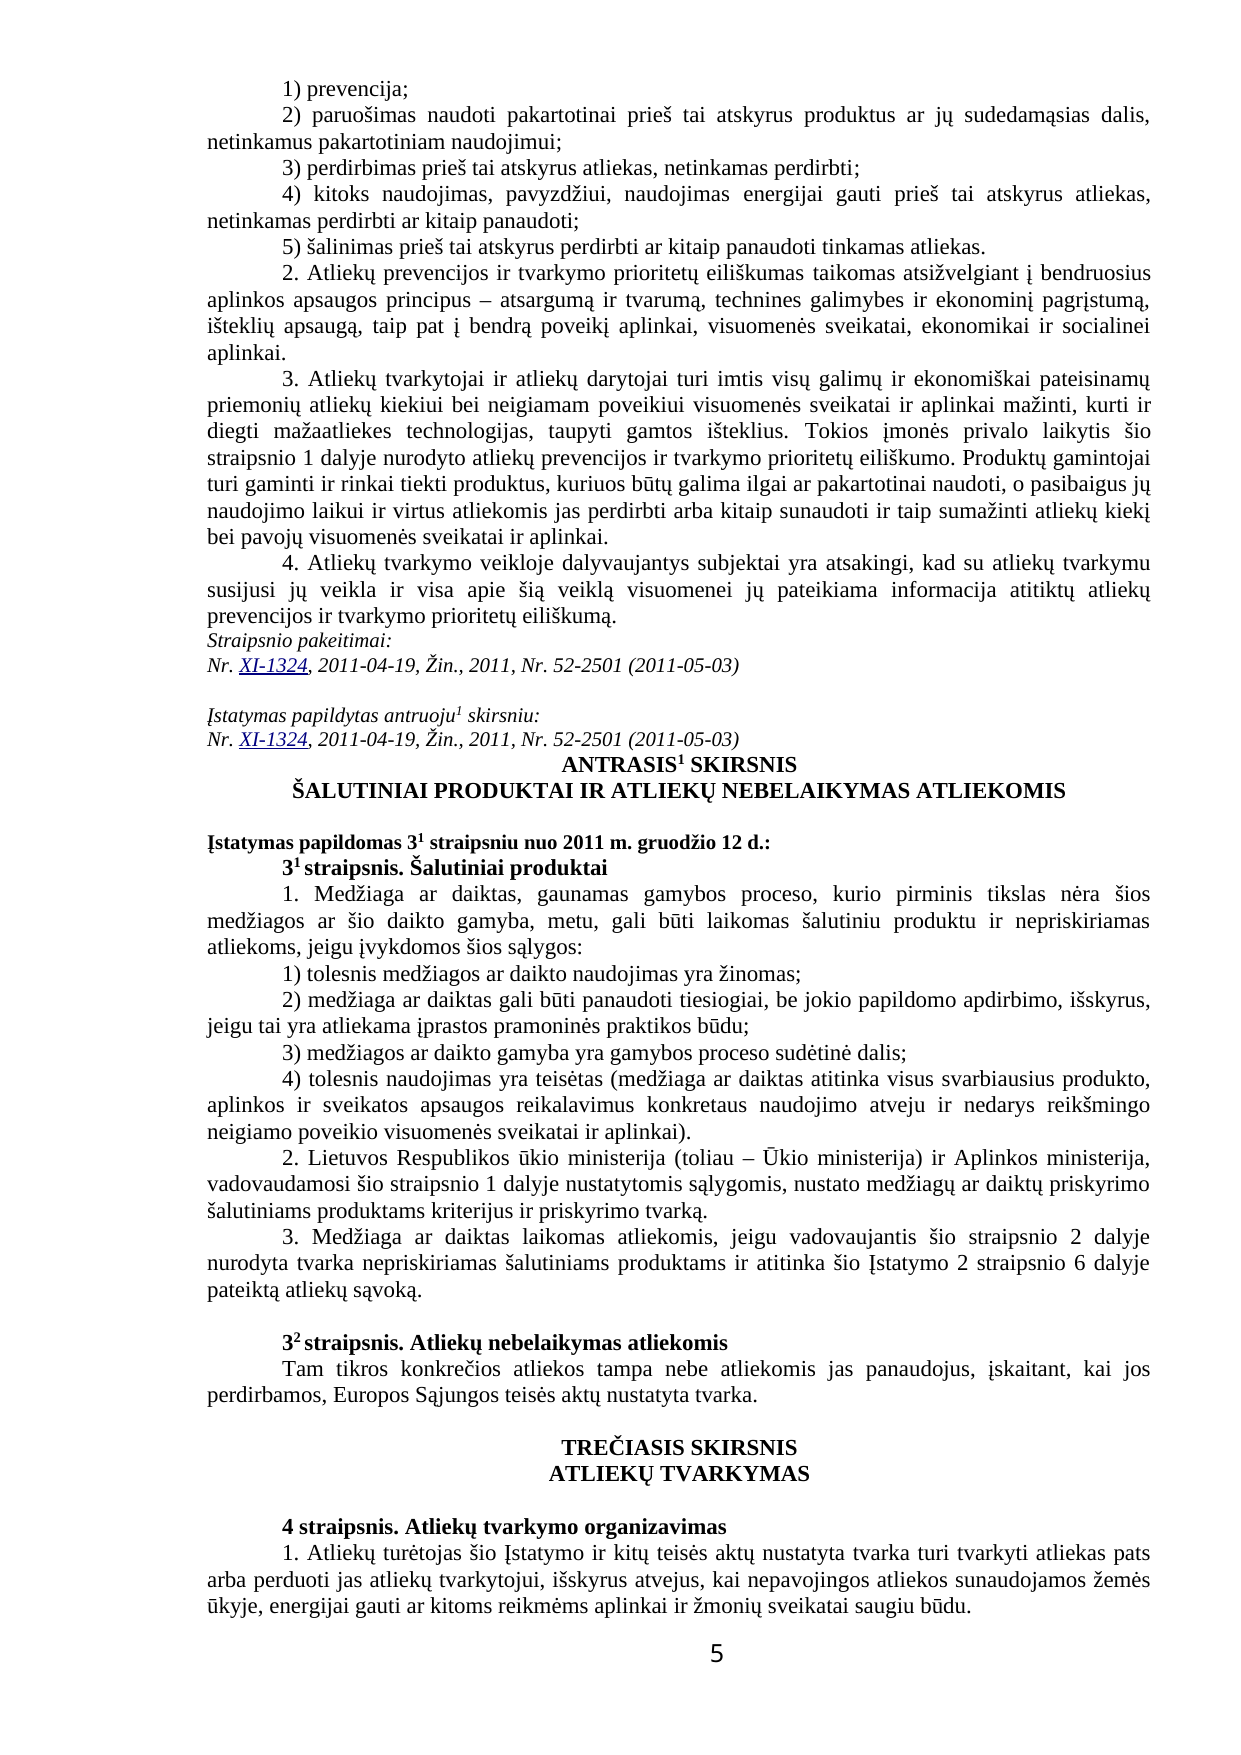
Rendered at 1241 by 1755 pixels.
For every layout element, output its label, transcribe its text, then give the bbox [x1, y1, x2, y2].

subtitle Trečiasis skirsnis [207, 1434, 1152, 1460]
text 2. Atliekų prevencijos ir tvarkymo prioritetų eiliškumas taikomas atsižvelgiant į bendruosius aplinkos apsaugos principus – atsargumą ir tvarumą, technines galimybes ir ekonominį pagrįstumą, išteklių apsaugą, taip pat į bendrą poveikį aplinkai, visuomenės sveikatai, ekonomikai ir socialinei aplinkai. [207, 259, 1152, 365]
text 5) šalinimas prieš tai atskyrus perdirbti ar kitaip panaudoti tinkamas atliekas. [207, 233, 1152, 259]
text 3. Medžiaga ar daiktas laikomas atliekomis, jeigu vadovaujantis šio straipsnio 2 dalyje nurodyta tvarka nepriskiriamas šalutiniams produktams ir atitinka šio Įstatymo 2 straipsnio 6 dalyje pateiktą atliekų sąvoką. [207, 1223, 1152, 1302]
text 1. Medžiaga ar daiktas, gaunamas gamybos proceso, kurio pirminis tikslas nėra šios medžiagos ar šio daikto gamyba, metu, gali būti laikomas šalutiniu produktu ir nepriskiriamas atliekoms, jeigu įvykdomos šios sąlygos: [207, 881, 1152, 959]
text 1. Atliekų turėtojas šio Įstatymo ir kitų teisės aktų nustatyta tvarka turi tvarkyti atliekas pats arba perduoti jas atliekų tvarkytojui, išskyrus atvejus, kai nepavojingos atliekos sunaudojamos žemės ūkyje, energijai gauti ar kitoms reikmėms aplinkai ir žmonių sveikatai saugiu būdu. [207, 1539, 1152, 1618]
text ŠALUTINIAI PRODUKTAI IR ATLIEKŲ NEBELAIKYMAS ATLIEKOMIS [207, 777, 1152, 804]
text Tam tikros konkrečios atliekos tampa nebe atliekomis jas panaudojus, įskaitant, kai jos perdirbamos, Europos Sąjungos teisės aktų nustatyta tvarka. [207, 1355, 1152, 1408]
text 1) tolesnis medžiagos ar daikto naudojimas yra žinomas; [207, 959, 1152, 986]
text 2) paruošimas naudoti pakartotinai prieš tai atskyrus produktus ar jų sudedamąsias dalis, netinkamus pakartotiniam naudojimui; [207, 101, 1152, 154]
text Įstatymas papildytas antruoju1 skirsniu: [207, 703, 1152, 727]
text 2) medžiaga ar daiktas gali būti panaudoti tiesiogiai, be jokio papildomo apdirbimo, išskyrus, jeigu tai yra atliekama įprastos pramoninės praktikos būdu; [207, 986, 1152, 1039]
text Įstatymas papildomas 31 straipsniu nuo 2011 m. gruodžio 12 d.: [207, 830, 1152, 854]
text 3) perdirbimas prieš tai atskyrus atliekas, netinkamas perdirbti; [207, 154, 1152, 180]
text 4) tolesnis naudojimas yra teisėtas (medžiaga ar daiktas atitinka visus svarbiausius produkto, aplinkos ir sveikatos apsaugos reikalavimus konkretaus naudojimo atveju ir nedarys reikšmingo neigiamo poveikio visuomenės sveikatai ir aplinkai). [207, 1065, 1152, 1144]
text 2. Lietuvos Respublikos ūkio ministerija (toliau – Ūkio ministerija) ir Aplinkos ministerija, vadovaudamosi šio straipsnio 1 dalyje nustatytomis sąlygomis, nustato medžiagų ar daiktų priskyrimo šalutiniams produktams kriterijus ir priskyrimo tvarką. [207, 1144, 1152, 1223]
text 32 straipsnis. Atliekų nebelaikymas atliekomis [207, 1328, 1152, 1355]
text Nr. XI-1324, 2011-04-19, Žin., 2011, Nr. 52-2501 (2011-05-03) [207, 727, 1152, 751]
subtitle ATLIEKŲ TVARKYMAS [207, 1460, 1152, 1487]
text 4. Atliekų tvarkymo veikloje dalyvaujantys subjektai yra atsakingi, kad su atliekų tvarkymu susijusi jų veikla ir visa apie šią veiklą visuomenei jų pateikiama informacija atitiktų atliekų prevencijos ir tvarkymo prioritetų eiliškumą. [207, 549, 1152, 628]
text 1) prevencija; [207, 75, 1152, 101]
text Straipsnio pakeitimai: [207, 628, 1152, 652]
text 31 straipsnis. Šalutiniai produktai [207, 854, 1152, 881]
text Antrasis1 skirsnis [207, 751, 1152, 777]
text 3. Atliekų tvarkytojai ir atliekų darytojai turi imtis visų galimų ir ekonomiškai pateisinamų priemonių atliekų kiekiui bei neigiamam poveikiui visuomenės sveikatai ir aplinkai mažinti, kurti ir diegti mažaatliekes technologijas, taupyti gamtos išteklius. Tokios įmonės privalo laikytis šio straipsnio 1 dalyje nurodyto atliekų prevencijos ir tvarkymo prioritetų eiliškumo. Produktų gamintojai turi gaminti ir rinkai tiekti produktus, kuriuos būtų galima ilgai ar pakartotinai naudoti, o pasibaigus jų naudojimo laikui ir virtus atliekomis jas perdirbti arba kitaip sunaudoti ir taip sumažinti atliekų kiekį bei pavojų visuomenės sveikatai ir aplinkai. [207, 365, 1152, 549]
text 3) medžiagos ar daikto gamyba yra gamybos proceso sudėtinė dalis; [207, 1039, 1152, 1065]
text 4 straipsnis. Atliekų tvarkymo organizavimas [207, 1513, 1152, 1539]
text Nr. XI-1324, 2011-04-19, Žin., 2011, Nr. 52-2501 (2011-05-03) [207, 652, 1152, 677]
text 4) kitoks naudojimas, pavyzdžiui, naudojimas energijai gauti prieš tai atskyrus atliekas, netinkamas perdirbti ar kitaip panaudoti; [207, 180, 1152, 233]
